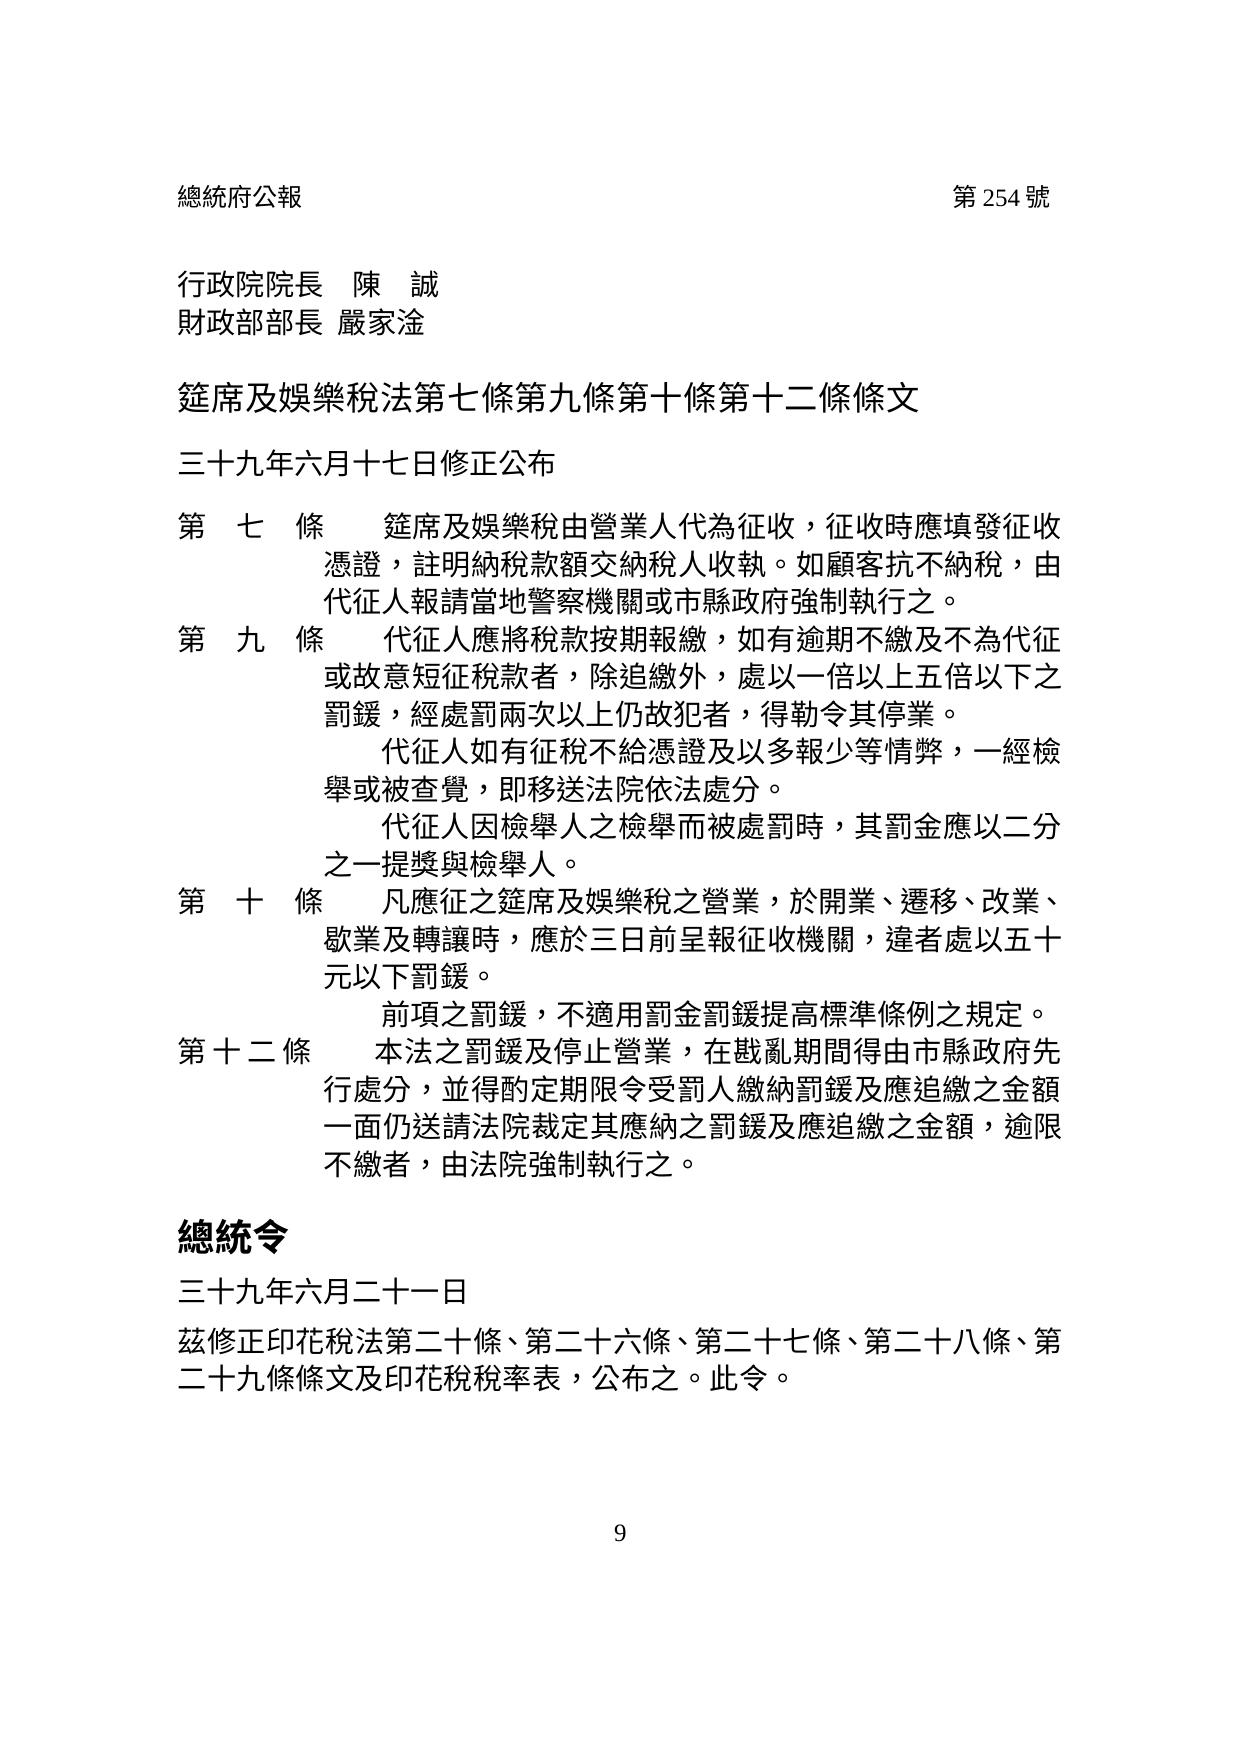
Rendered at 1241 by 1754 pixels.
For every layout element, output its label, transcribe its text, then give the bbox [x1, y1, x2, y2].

text 第十二條 本法之罰鍰及停止營業，在戡亂期間得由市縣政府先行處分，並得酌定期限令受罰人繳納罰鍰及應追繳之金額。一面仍送請法院裁定其應納之罰鍰及應追繳之金額，逾限不繳者，由法院強制執行之。 [177, 1032, 1063, 1182]
text 第 十 條 凡應征之筵席及娛樂稅之營業，於開業、遷移、改業、歇業及轉讓時，應於三日前呈報征收機關，違者處以五十元以下罰鍰。 [177, 882, 1063, 995]
text 第 九 條 代征人應將稅款按期報繳，如有逾期不繳及不為代征或故意短征稅款者，除追繳外，處以一倍以上五倍以下之罰鍰，經處罰兩次以上仍故犯者，得勒令其停業。 [177, 620, 1063, 732]
text 三十九年六月十七日修正公布 [177, 443, 1063, 482]
text 財政部部長 嚴家淦 [177, 303, 1063, 341]
text 行政院院長 陳 誠 [177, 266, 1063, 303]
text 茲修正印花稅法第二十條、第二十六條、第二十七條、第二十八條、第二十九條條文及印花稅稅率表，公布之。此令。 [177, 1322, 1063, 1397]
text 第 七 條 筵席及娛樂稅由營業人代為征收，征收時應填發征收憑證，註明納稅款額交納稅人收執。如顧客抗不納稅，由代征人報請當地警察機關或市縣政府強制執行之。 [177, 507, 1063, 620]
text 代征人如有征稅不給憑證及以多報少等情弊，一經檢舉或被查覺，即移送法院依法處分。 [323, 732, 1063, 807]
text 總統令 [177, 1220, 1063, 1259]
text 前項之罰鍰，不適用罰金罰鍰提高標準條例之規定。 [323, 995, 1063, 1032]
text 代征人因檢舉人之檢舉而被處罰時，其罰金應以二分之一提獎與檢舉人。 [323, 807, 1063, 882]
text 筵席及娛樂稅法第七條第九條第十條第十二條條文 [177, 378, 1063, 418]
text 三十九年六月二十一日 [177, 1272, 1063, 1309]
